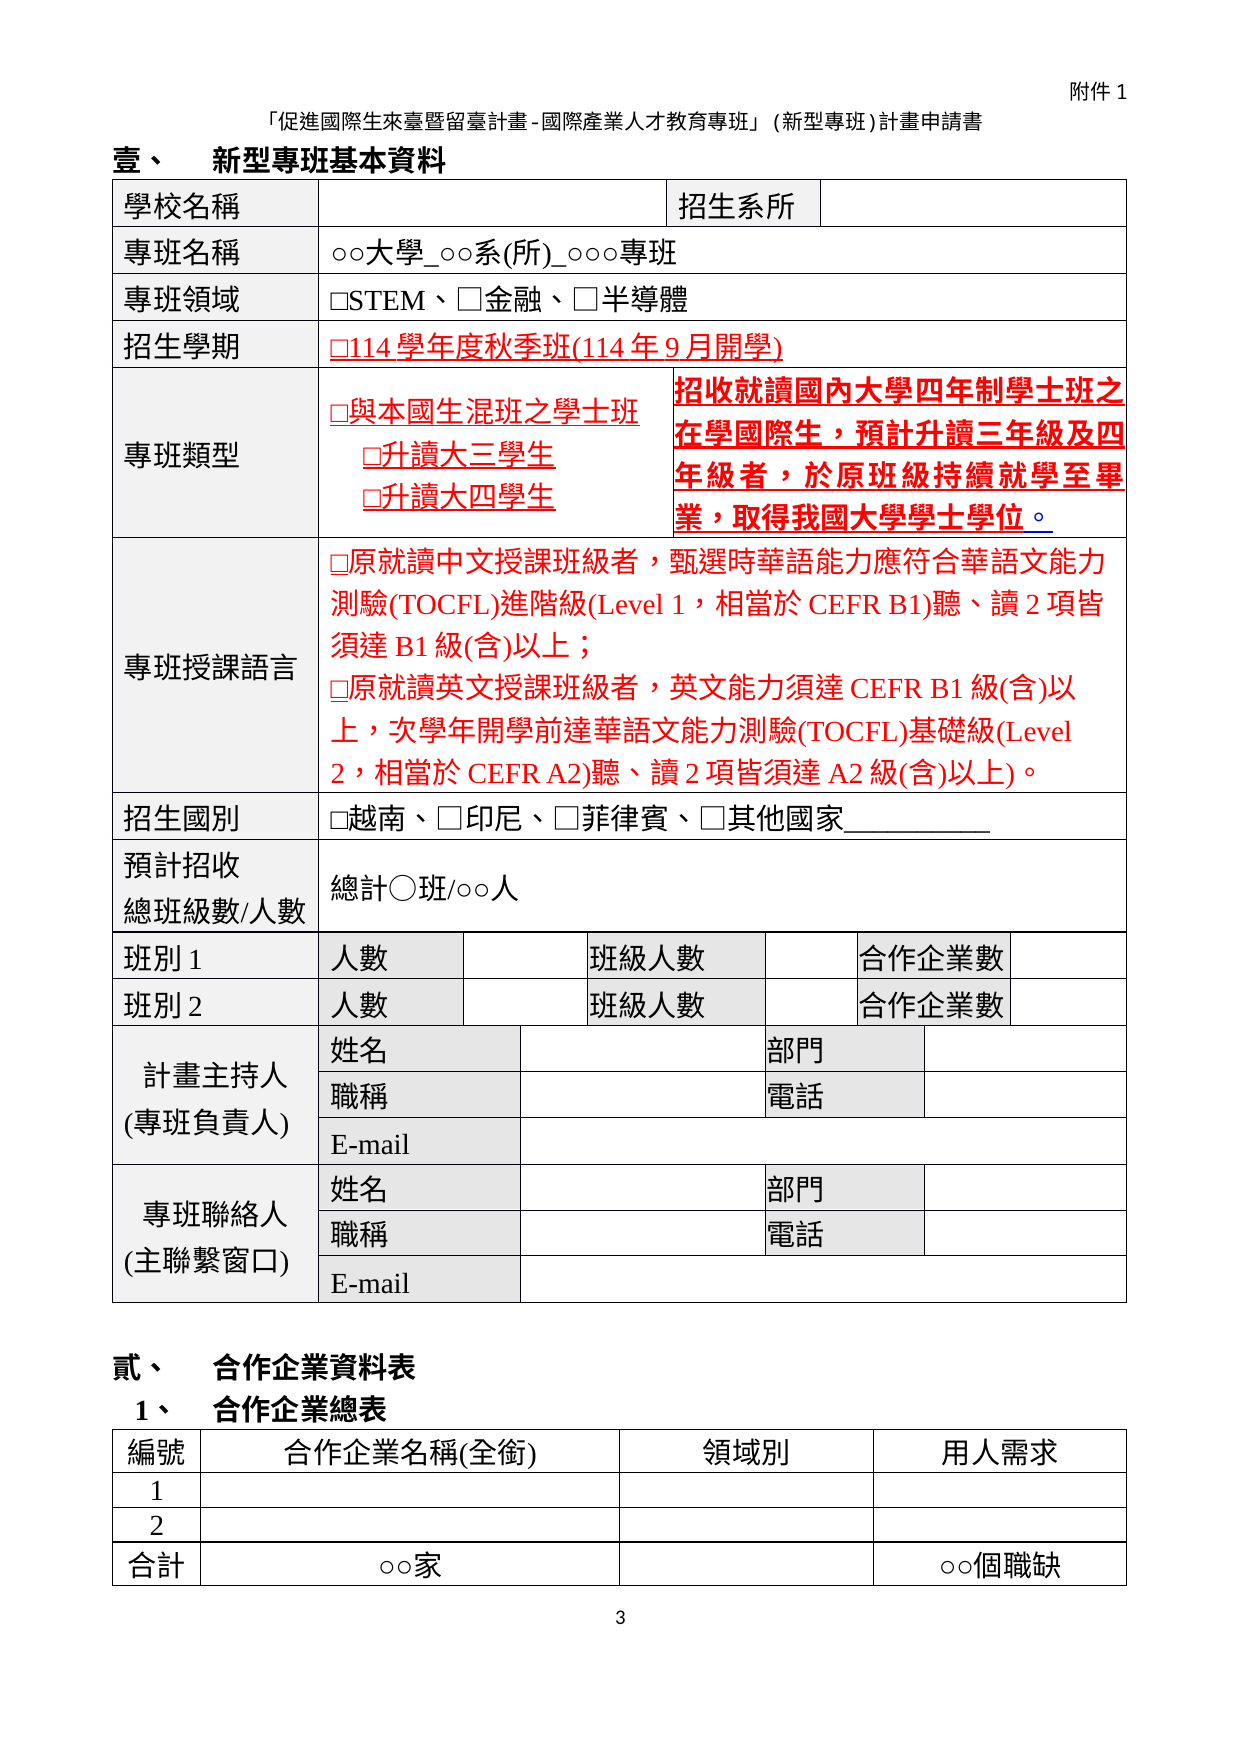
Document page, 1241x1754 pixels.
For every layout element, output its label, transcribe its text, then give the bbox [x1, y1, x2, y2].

table_cell □越南、□印尼、□菲律賓、□其他國家__________ [319, 793, 1126, 839]
table_cell 班別2 [113, 979, 318, 1025]
table_cell ○○家 [201, 1543, 619, 1585]
table_cell 專班授課語言 [113, 538, 318, 792]
table_cell 人數 [319, 933, 463, 978]
table_cell 姓名 [319, 1026, 520, 1071]
table_cell 職稱 [319, 1072, 520, 1117]
table_cell 合作企業數 [858, 933, 1010, 978]
table_cell E-mail [319, 1256, 520, 1302]
table_cell 招生學期 [113, 321, 318, 367]
table_cell 部門 [766, 1026, 924, 1071]
table_header [821, 180, 1126, 226]
table_cell [874, 1473, 1126, 1507]
table_cell 班級人數 [588, 979, 765, 1025]
table_cell [620, 1473, 873, 1507]
table_cell ○○大學_○○系(所)_○○○專班 [319, 227, 1126, 273]
table_cell [1011, 933, 1126, 978]
table_cell [464, 933, 587, 978]
table_header 編號 [113, 1430, 200, 1472]
table_cell [521, 1118, 1126, 1164]
table_cell 合計 [113, 1543, 200, 1585]
table_header 合作企業名稱(全銜) [201, 1430, 619, 1472]
table_cell 計畫主持人 (專班負責人) [113, 1026, 318, 1164]
table_cell [521, 1211, 765, 1255]
table_cell 人數 [319, 979, 463, 1025]
table_cell 部門 [766, 1165, 924, 1209]
table_cell ○○個職缺 [874, 1543, 1126, 1585]
table_cell [521, 1026, 765, 1071]
table_header 用人需求 [874, 1430, 1126, 1472]
table_cell [521, 1072, 765, 1117]
table_cell 電話 [766, 1072, 924, 1117]
table_cell [620, 1543, 873, 1585]
table_cell [521, 1256, 1126, 1302]
table_cell 姓名 [319, 1165, 520, 1209]
table_header 招生系所 [667, 180, 820, 226]
table_cell [201, 1473, 619, 1507]
table_cell 合作企業數 [858, 979, 1010, 1025]
table_cell □STEM、□金融、□半導體 [319, 274, 1126, 320]
table_cell [521, 1165, 765, 1209]
table_cell [874, 1508, 1126, 1541]
table_cell 專班類型 [113, 368, 318, 537]
table_cell [620, 1508, 873, 1541]
table_cell 專班領域 [113, 274, 318, 320]
table_cell [766, 979, 857, 1025]
table_cell 招收就讀國內大學四年制學士班之在學國際生，預計升讀三年級及四年級者，於原班級持續就學至畢業，取得我國大學學士學位。 [674, 368, 1126, 537]
table_cell □原就讀中文授課班級者，甄選時華語能力應符合華語文能力測驗(TOCFL)進階級(Level 1，相當於CEFR B1)聽、讀2項皆須達B1級(含)以上； □原就讀英文授課班級者，英文能力須達CEFR B1級(含)以上，次學年開學前達華語文能力測驗(TOCFL)基礎級(Level 2，相當於CEFR A2)聽、讀2項皆須達A2級(含)以上)。 [319, 538, 1126, 792]
table_cell 預計招收 總班級數/人數 [113, 840, 318, 931]
table_cell [925, 1072, 1126, 1117]
table_cell [1011, 979, 1126, 1025]
table_cell 班別1 [113, 933, 318, 978]
table_cell [201, 1508, 619, 1541]
list 合作企業資料表 [112, 1345, 1128, 1387]
table_cell 2 [113, 1508, 200, 1541]
list 新型專班基本資料 [112, 138, 1128, 179]
table_cell 電話 [766, 1211, 924, 1255]
table_cell □114學年度秋季班(114年9月開學) [319, 321, 1126, 367]
list 合作企業總表 [134, 1387, 1128, 1429]
table_cell 專班聯絡人 (主聯繫窗口) [113, 1165, 318, 1302]
table_cell 招生國別 [113, 793, 318, 839]
table_cell [766, 933, 857, 978]
table_header 學校名稱 [113, 180, 318, 226]
table_cell 總計○班/○○人 [319, 840, 1126, 931]
table_cell [925, 1211, 1126, 1255]
table_cell 專班名稱 [113, 227, 318, 273]
table_cell E-mail [319, 1118, 520, 1164]
table_cell [925, 1026, 1126, 1071]
table_cell [925, 1165, 1126, 1209]
table_header 領域別 [620, 1430, 873, 1472]
table_cell 班級人數 [588, 933, 765, 978]
table_header [319, 180, 666, 226]
table_cell □與本國生混班之學士班 □升讀大三學生 □升讀大四學生 [319, 368, 673, 537]
table_cell [464, 979, 587, 1025]
table_cell 1 [113, 1473, 200, 1507]
table_cell 職稱 [319, 1211, 520, 1255]
